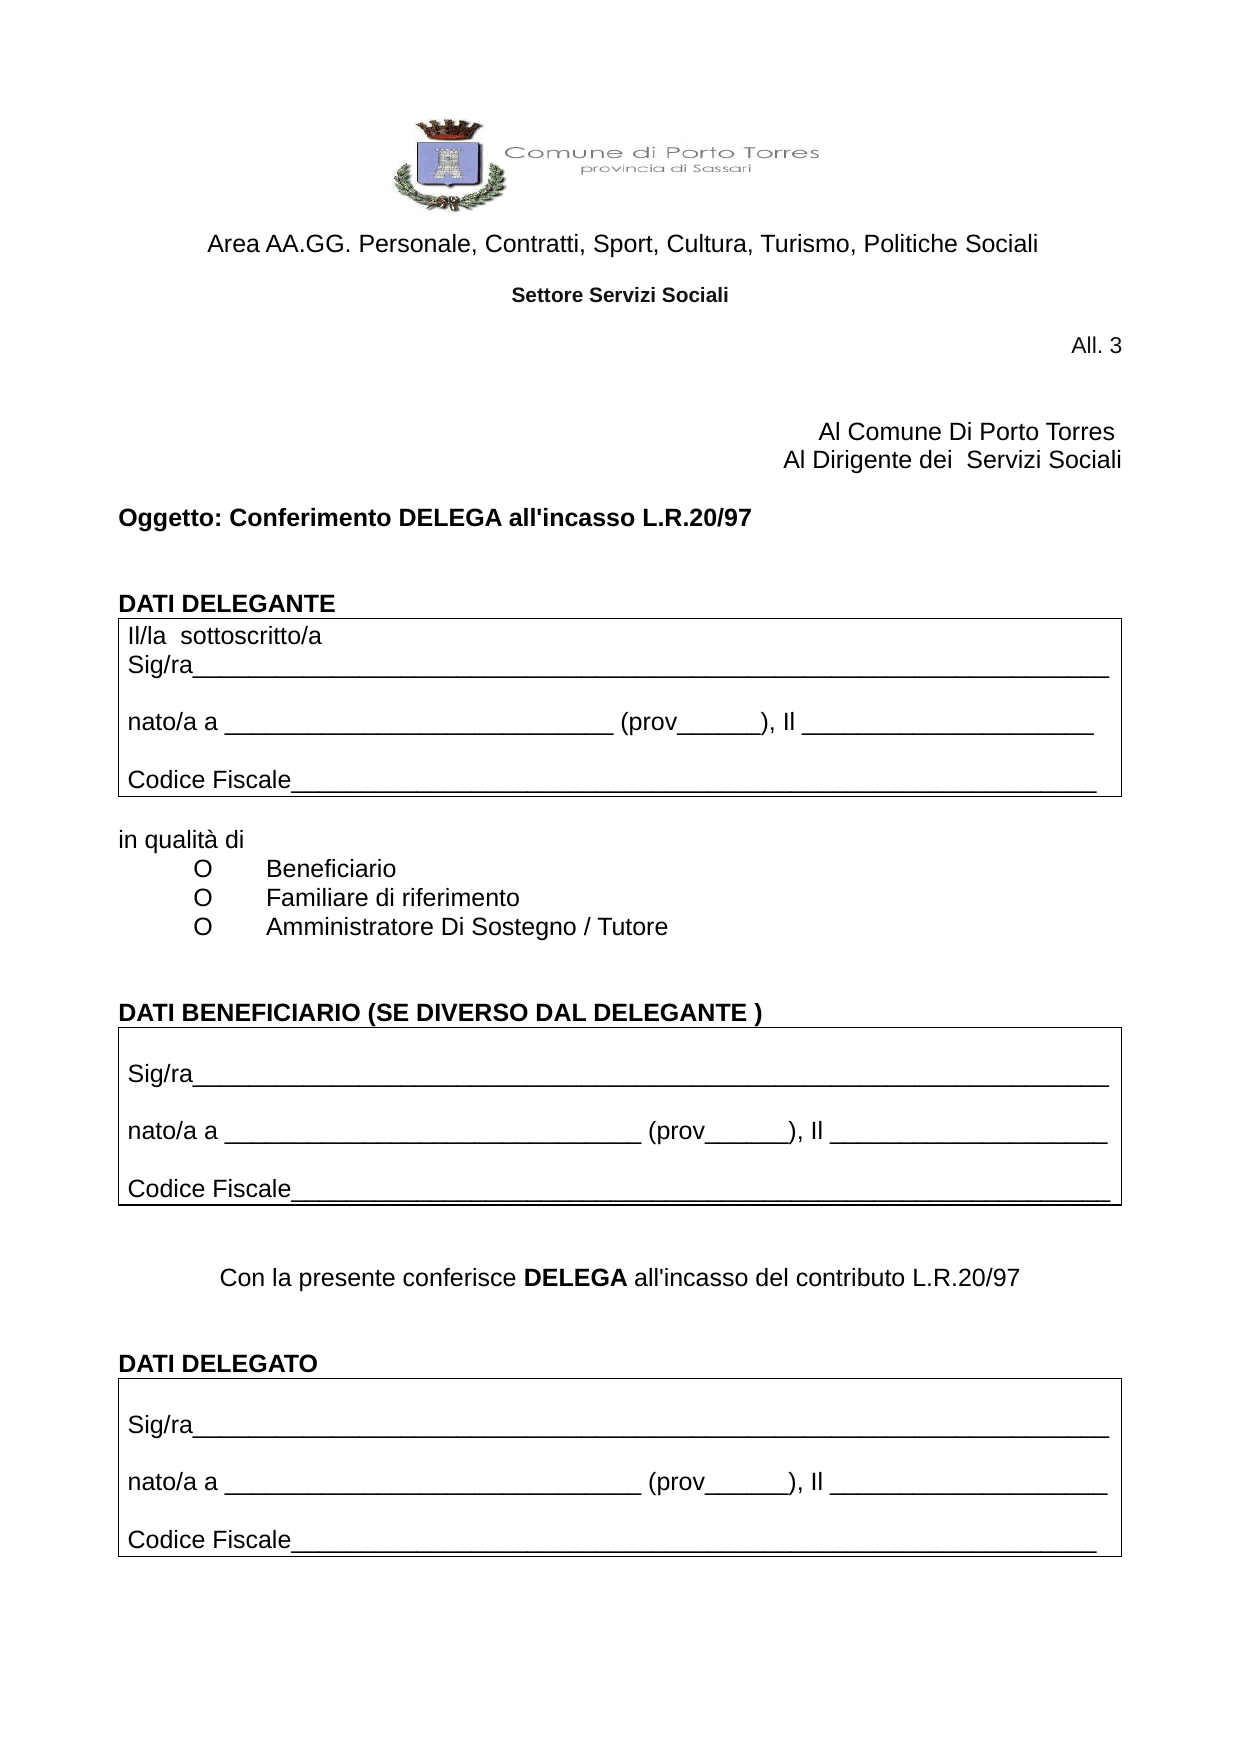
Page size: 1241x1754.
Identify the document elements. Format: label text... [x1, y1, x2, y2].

text Codice Fiscale___________________________________________________________ [119, 1171, 1121, 1204]
text nato/a a ______________________________ (prov______), Il ____________________ [119, 1113, 1121, 1145]
text Con la presente conferisce DELEGA all'incasso del contributo L.R.20/97 [118, 1263, 1122, 1292]
picture [385, 119, 834, 228]
text in qualità di [118, 826, 1122, 854]
text nato/a a ____________________________ (prov______), Il _____________________ [119, 704, 1121, 736]
text Al Dirigente dei Servizi Sociali [699, 446, 1122, 474]
text Oggetto: Conferimento DELEGA all'incasso L.R.20/97 [118, 503, 1122, 532]
text Al Comune Di Porto Torres [699, 417, 1122, 446]
text nato/a a ______________________________ (prov______), Il ____________________ Codice Fiscale__________________________________________________________ [119, 1464, 1121, 1556]
list O Familiare di riferimento [156, 883, 1122, 912]
text Sig/ra__________________________________________________________________ [119, 1407, 1121, 1439]
text DATI BENEFICIARIO (SE DIVERSO DAL DELEGANTE ) [118, 998, 1122, 1027]
text DATI DELEGANTE [118, 589, 1122, 618]
text Codice Fiscale__________________________________________________________ [119, 762, 1121, 796]
text Sig/ra__________________________________________________________________ [119, 647, 1121, 679]
text Il/la sottoscritto/a [119, 619, 1121, 647]
text DATI DELEGATO [118, 1349, 1122, 1378]
list O Beneficiario [156, 854, 1122, 883]
list O Amministratore Di Sostegno / Tutore [156, 912, 1122, 941]
text Sig/ra__________________________________________________________________ [119, 1056, 1121, 1087]
